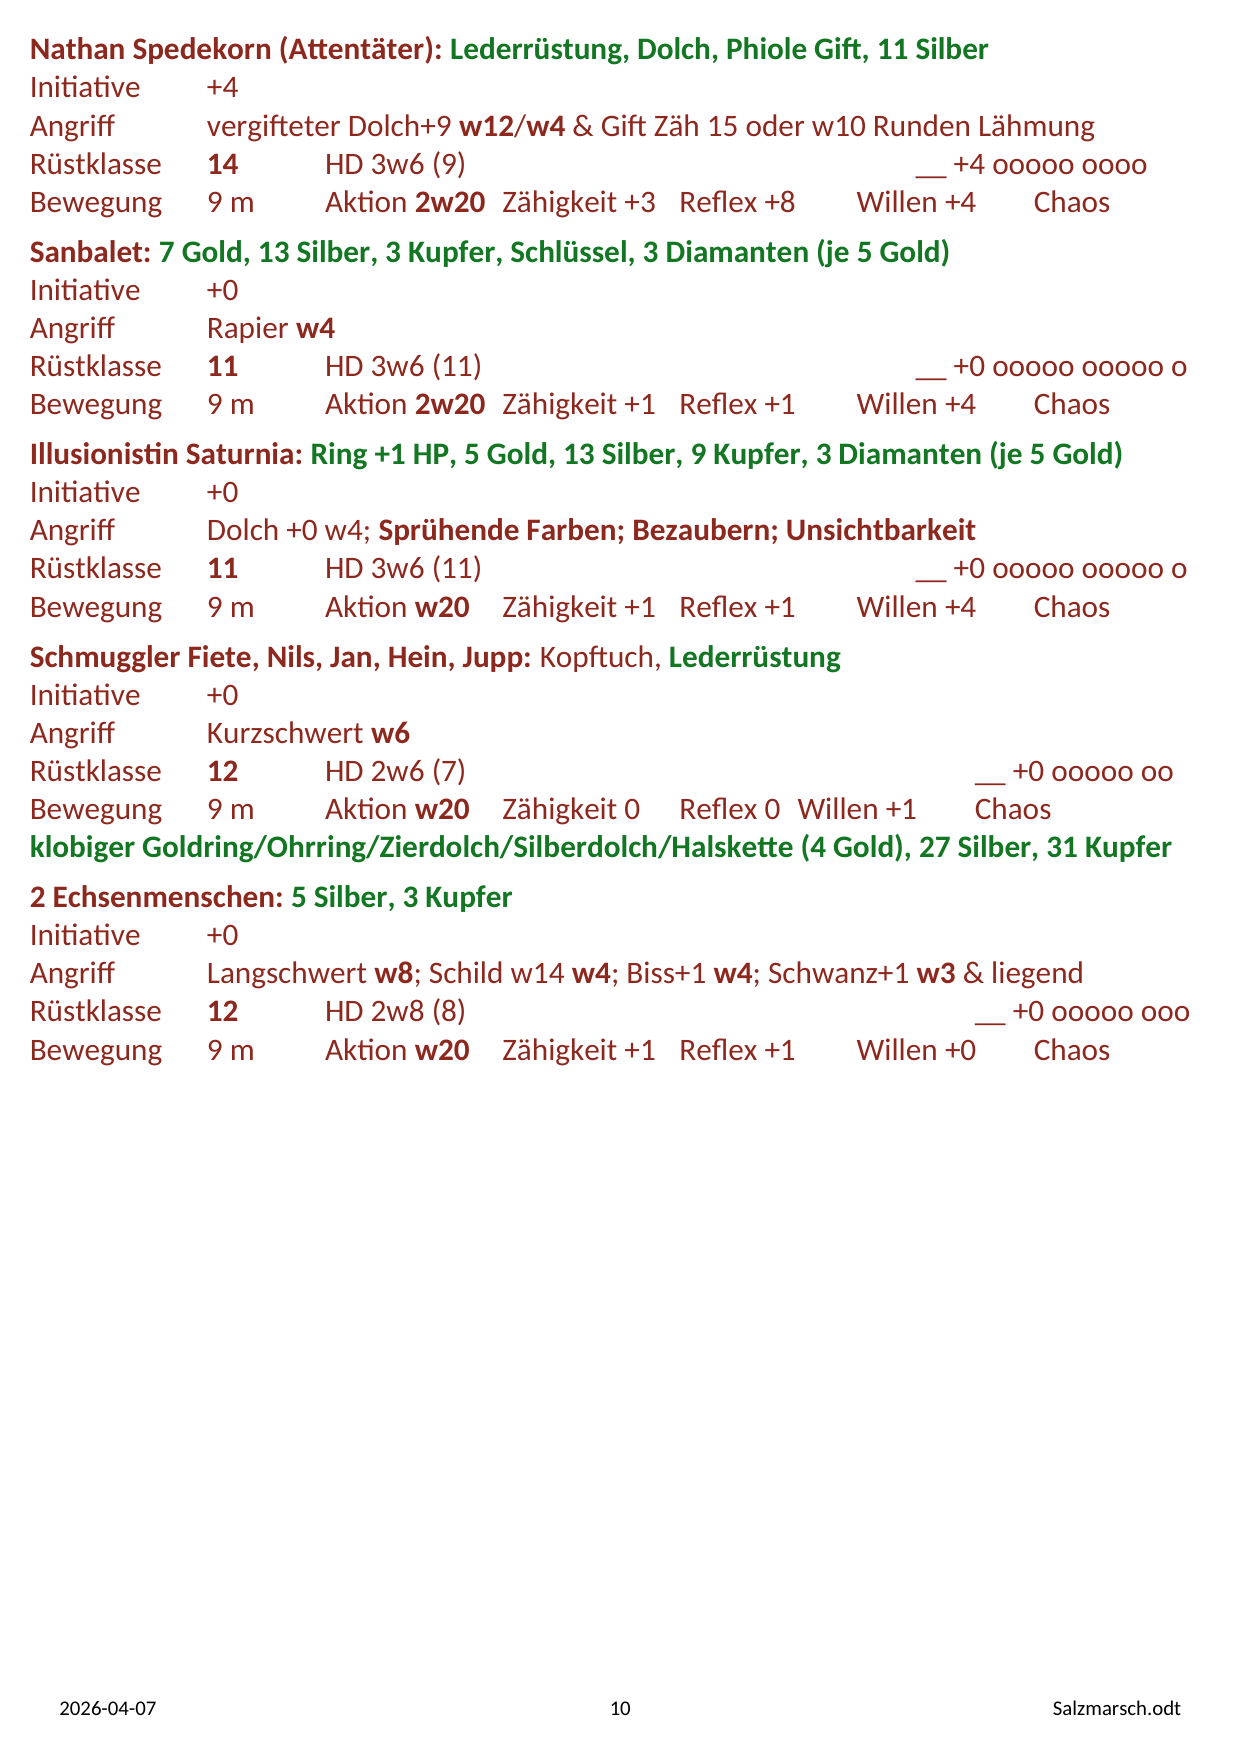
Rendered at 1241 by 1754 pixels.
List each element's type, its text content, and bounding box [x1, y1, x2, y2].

text Schmuggler Fiete, Nils, Jan, Hein, Jupp: Kopftuch, Lederrüstung Initiative +0 Angriff Kurzschwert w6 Rüstklasse 12 HD 2w6 (7) __ +0 ooooo oo Bewegung 9 m Aktion w20 Zähigkeit 0 Reflex 0 Willen +1 Chaos klobiger Goldring/Ohrring/Zierdolch/Silberdolch/Halskette (4 Gold), 27 Silber, 31 Kupfer [29, 637, 1211, 865]
text Illusionistin Saturnia: Ring +1 HP, 5 Gold, 13 Silber, 9 Kupfer, 3 Diamanten (je 5 Gold) Initiative +0 Angriff Dolch +0 w4; Sprühende Farben; Bezaubern; Unsichtbarkeit Rüstklasse 11 HD 3w6 (11) __ +0 ooooo ooooo o Bewegung 9 m Aktion w20 Zähigkeit +1 Reflex +1 Willen +4 Chaos [29, 434, 1211, 625]
text 2 Echsenmenschen: 5 Silber, 3 Kupfer Initiative +0 Angriff Langschwert w8; Schild w14 w4; Biss+1 w4; Schwanz+1 w3 & liegend Rüstklasse 12 HD 2w8 (8) __ +0 ooooo ooo Bewegung 9 m Aktion w20 Zähigkeit +1 Reflex +1 Willen +0 Chaos [29, 877, 1211, 1068]
text Nathan Spedekorn (Attentäter): Lederrüstung, Dolch, Phiole Gift, 11 Silber Initiative +4 Angriff vergifteter Dolch+9 w12/w4 & Gift Zäh 15 oder w10 Runden Lähmung Rüstklasse 14 HD 3w6 (9) __ +4 ooooo oooo Bewegung 9 m Aktion 2w20 Zähigkeit +3 Reflex +8 Willen +4 Chaos [29, 29, 1211, 220]
text Sanbalet: 7 Gold, 13 Silber, 3 Kupfer, Schlüssel, 3 Diamanten (je 5 Gold) Initiative +0 Angriff Rapier w4 Rüstklasse 11 HD 3w6 (11) __ +0 ooooo ooooo o Bewegung 9 m Aktion 2w20 Zähigkeit +1 Reflex +1 Willen +4 Chaos [29, 232, 1211, 422]
